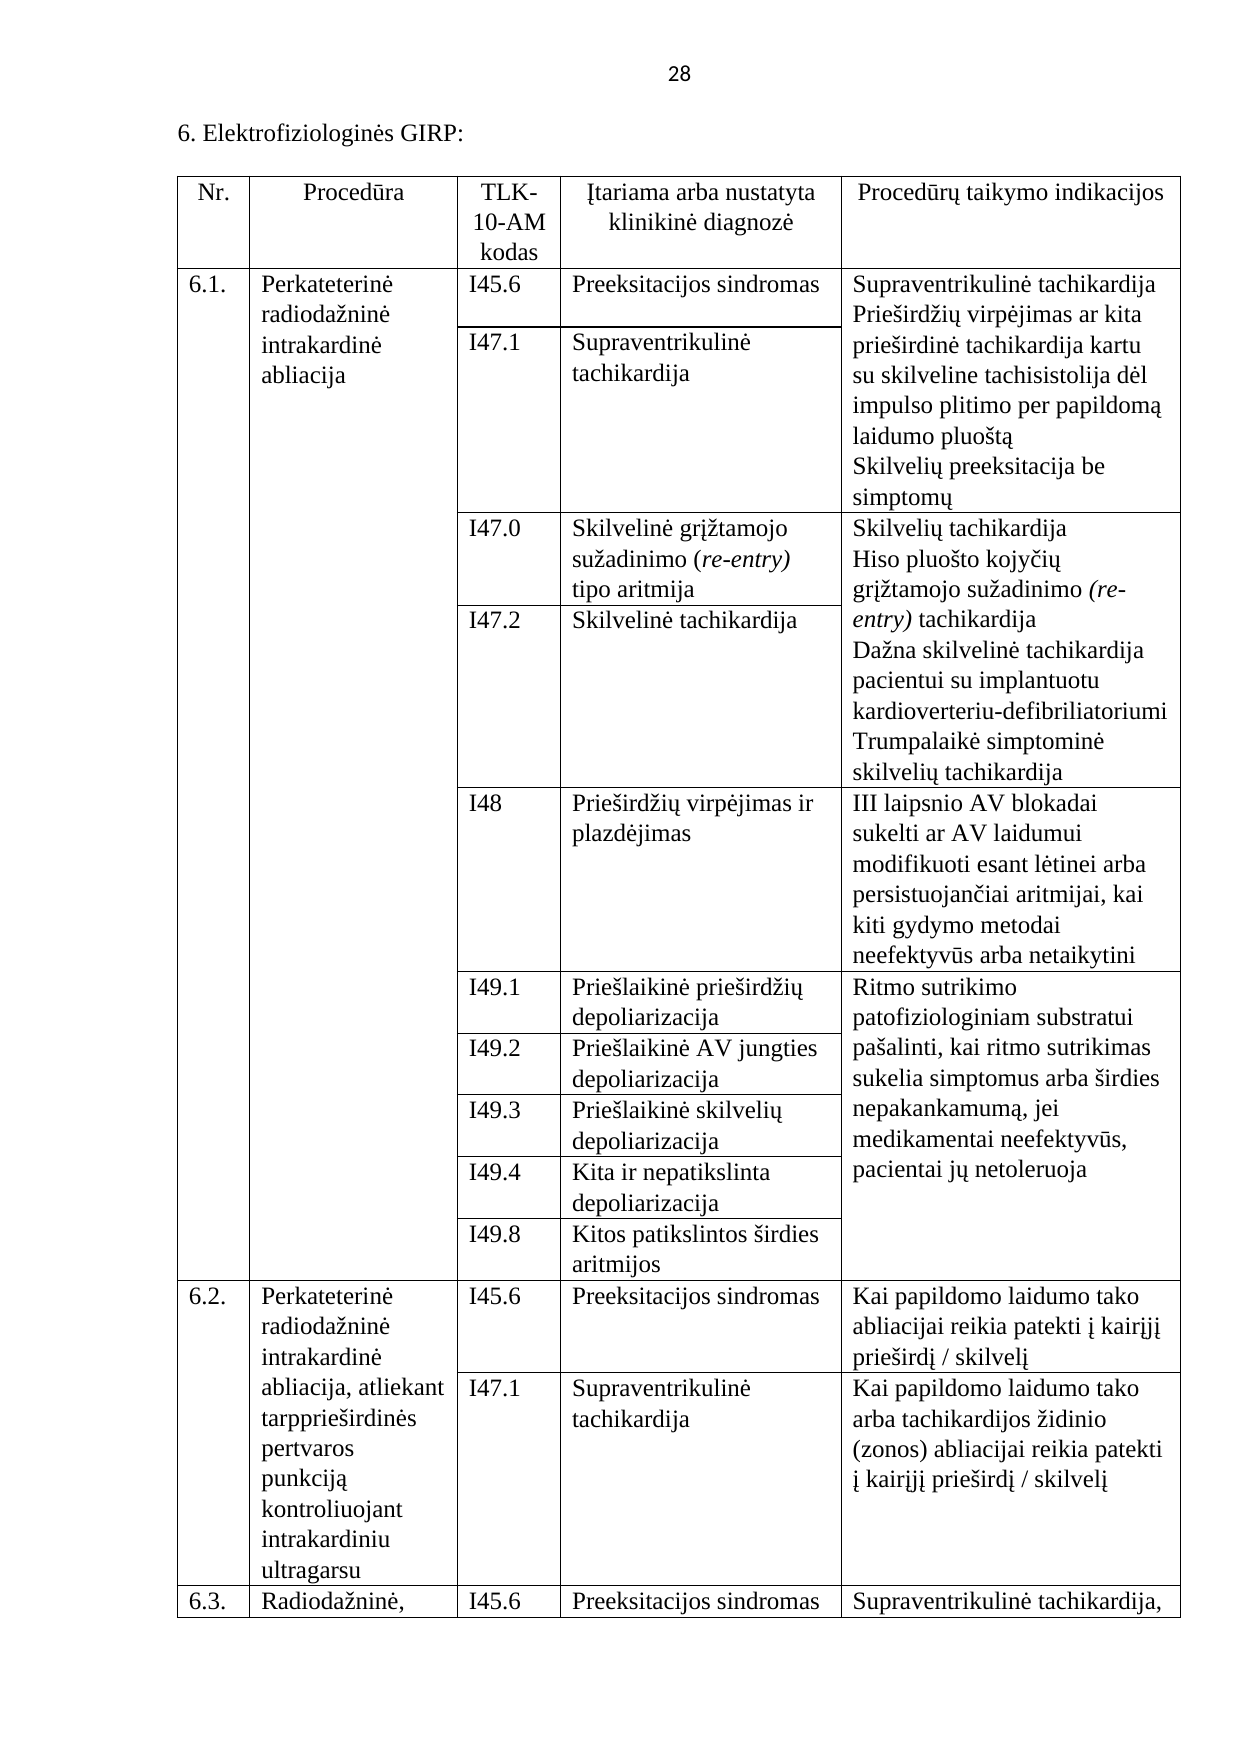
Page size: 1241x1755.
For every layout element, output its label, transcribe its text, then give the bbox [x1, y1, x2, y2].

table_cell I48 [458, 788, 560, 971]
table_cell Skilvelių tachikardija Hiso pluošto kojyčių grįžtamojo sužadinimo (re-entry) tachikardija Dažna skilvelinė tachikardija pacientui su implantuotu kardioverteriu-defibriliatoriumi Trumpalaikė simptominė skilvelių tachikardija [842, 513, 1180, 787]
table_cell I49.3 [458, 1095, 560, 1156]
table_header Procedūrų taikymo indikacijos [842, 177, 1180, 268]
table_cell I49.4 [458, 1157, 560, 1218]
table_cell I45.6 [458, 1586, 560, 1617]
table_cell Radiodažninė, [250, 1586, 457, 1617]
table_cell I49.1 [458, 972, 560, 1032]
table_cell 6.3. [178, 1586, 249, 1617]
table_cell I47.1 [458, 1373, 560, 1585]
table_cell Kai papildomo laidumo tako arba tachikardijos židinio (zonos) abliacijai reikia patekti į kairįjį prieširdį / skilvelį [842, 1373, 1180, 1585]
table_header Įtariama arba nustatyta klinikinė diagnozė [561, 177, 841, 268]
table_cell 6.1. [178, 269, 249, 1280]
table_cell Priešlaikinė AV jungties depoliarizacija [561, 1034, 841, 1094]
table_cell Supraventrikulinė tachikardija [561, 328, 841, 512]
table_cell I49.8 [458, 1219, 560, 1280]
table_cell Skilvelinė grįžtamojo sužadinimo (re-entry) tipo aritmija [561, 513, 841, 604]
table_cell Priešlaikinė prieširdžių depoliarizacija [561, 972, 841, 1032]
table_cell Perkateterinė radiodažninė intrakardinė abliacija [250, 269, 457, 1280]
table_cell I45.6 [458, 1281, 560, 1372]
table_cell 6.2. [178, 1281, 249, 1585]
table_cell Kita ir nepatikslinta depoliarizacija [561, 1157, 841, 1218]
table_header Nr. [178, 177, 249, 268]
table_cell Perkateterinė radiodažninė intrakardinė abliacija, atliekant tarpprieširdinės pertvaros punkciją kontroliuojant intrakardiniu ultragarsu [250, 1281, 457, 1585]
table_cell Preeksitacijos sindromas [561, 269, 841, 326]
table_cell Preeksitacijos sindromas [561, 1586, 841, 1617]
table_header TLK-10-AM kodas [458, 177, 560, 268]
table_cell Priešlaikinė skilvelių depoliarizacija [561, 1095, 841, 1156]
table_cell Skilvelinė tachikardija [561, 606, 841, 787]
table_header Procedūra [250, 177, 457, 268]
table_cell I47.2 [458, 606, 560, 787]
text 6. Elektrofiziologinės GIRP: [177, 118, 1181, 147]
table_cell I47.0 [458, 513, 560, 604]
table_cell Supraventrikulinė tachikardija Prieširdžių virpėjimas ar kita prieširdinė tachikardija kartu su skilveline tachisistolija dėl impulso plitimo per papildomą laidumo pluoštą Skilvelių preeksitacija be simptomų [842, 269, 1180, 512]
table_cell Kai papildomo laidumo tako abliacijai reikia patekti į kairįjį prieširdį / skilvelį [842, 1281, 1180, 1372]
table_cell Ritmo sutrikimo patofiziologiniam substratui pašalinti, kai ritmo sutrikimas sukelia simptomus arba širdies nepakankamumą, jei medikamentai neefektyvūs, pacientai jų netoleruoja [842, 972, 1180, 1280]
table_cell Prieširdžių virpėjimas ir plazdėjimas [561, 788, 841, 971]
table_cell Kitos patikslintos širdies aritmijos [561, 1219, 841, 1280]
table_cell Preeksitacijos sindromas [561, 1281, 841, 1372]
table_cell Supraventrikulinė tachikardija, [842, 1586, 1180, 1617]
table_cell III laipsnio AV blokadai sukelti ar AV laidumui modifikuoti esant lėtinei arba persistuojančiai aritmijai, kai kiti gydymo metodai neefektyvūs arba netaikytini [842, 788, 1180, 971]
table_cell Supraventrikulinė tachikardija [561, 1373, 841, 1585]
table_cell I47.1 [458, 328, 560, 512]
table_cell I45.6 [458, 269, 560, 326]
table_cell I49.2 [458, 1034, 560, 1094]
